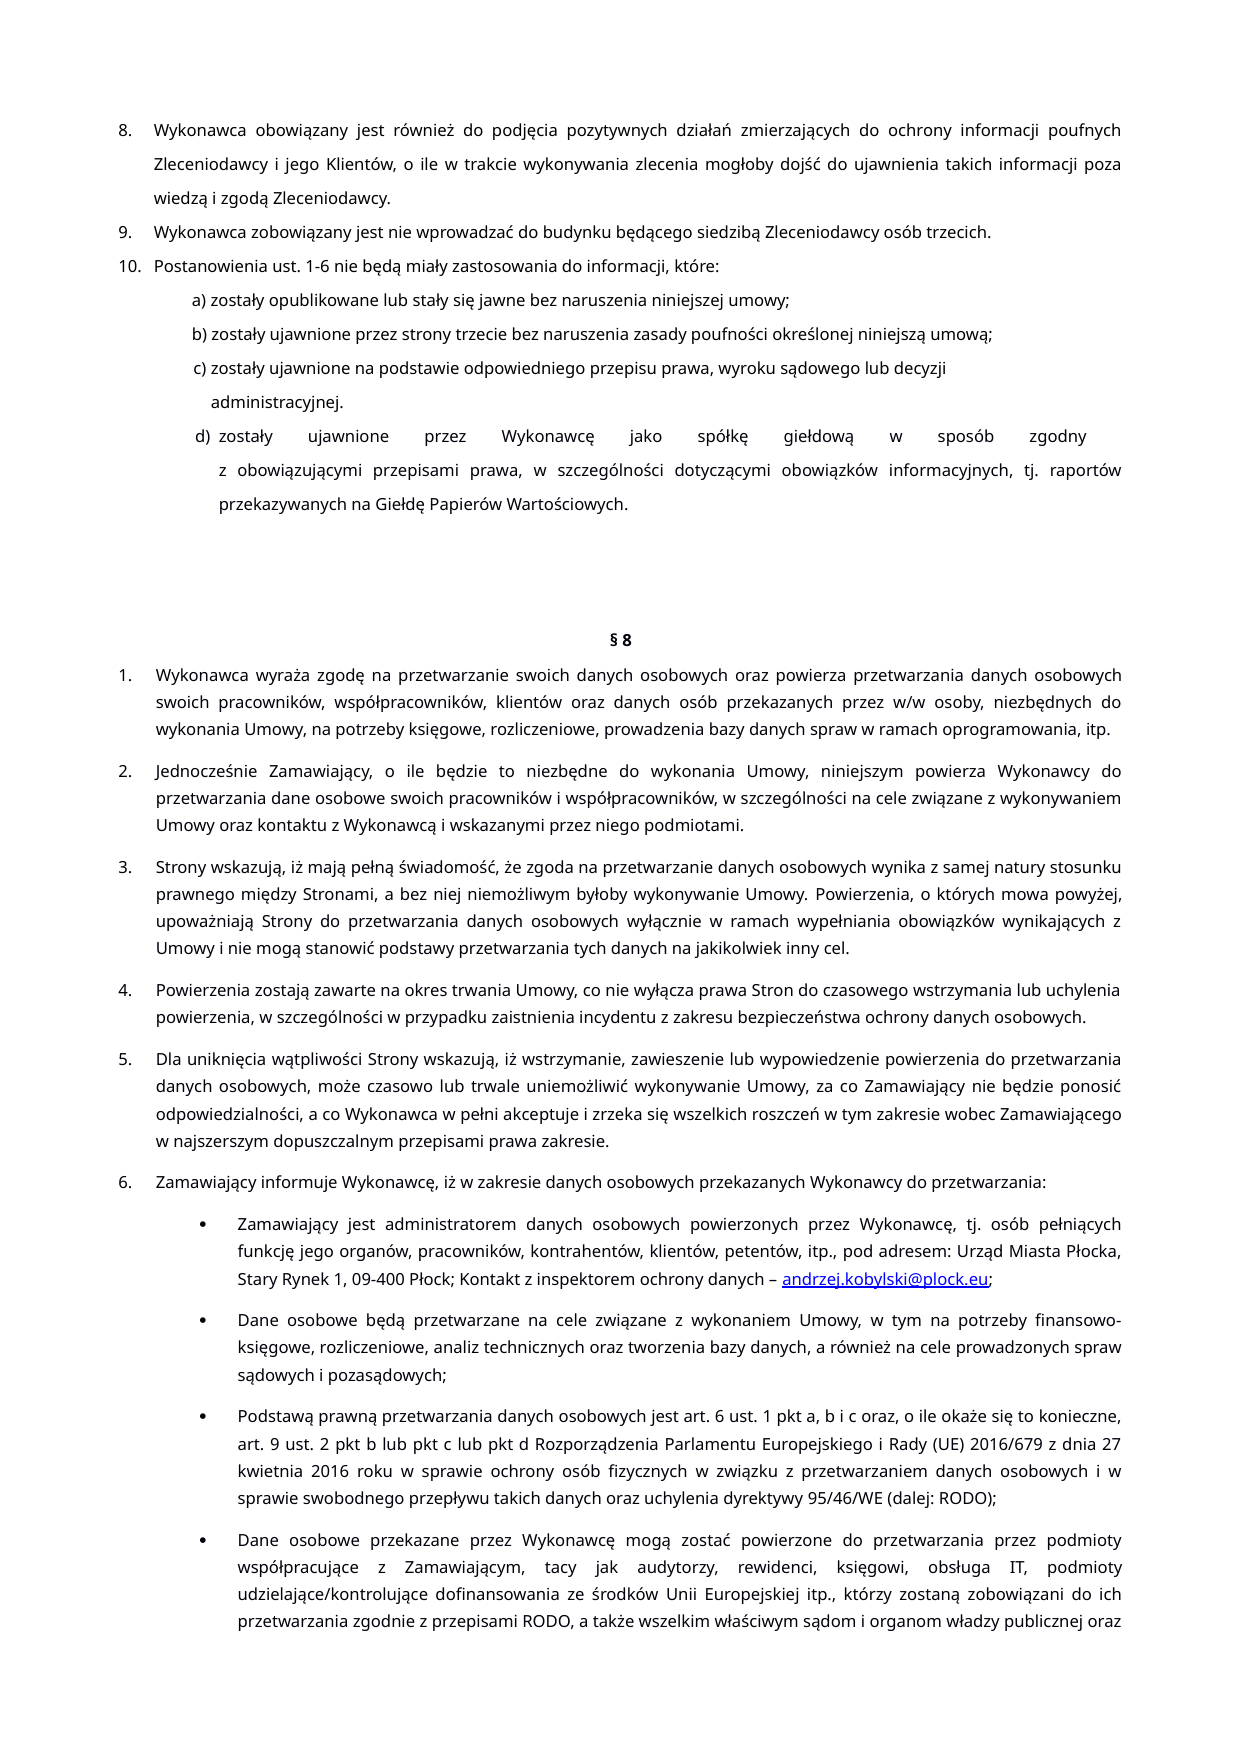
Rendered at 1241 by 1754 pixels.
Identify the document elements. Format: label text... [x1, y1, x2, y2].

text a) zostały opublikowane lub stały się jawne bez naruszenia niniejszej umowy; [118, 288, 1123, 311]
list Dane osobowe przekazane przez Wykonawcę mogą zostać powierzone do przetwarzania przez podmioty współpracujące z Zamawiającym, tacy jak audytorzy, rewidenci, księgowi, obsługa IT, podmioty udzielające/kontrolujące dofinansowania ze środków Unii Europejskiej itp., którzy zostaną zobowiązani do ich przetwarzania zgodnie z przepisami RODO, a także wszelkim właściwym sądom i organom władzy publicznej oraz [200, 1528, 1123, 1633]
list Powierzenia zostają zawarte na okres trwania Umowy, co nie wyłącza prawa Stron do czasowego wstrzymania lub uchylenia powierzenia, w szczególności w przypadku zaistnienia incydentu z zakresu bezpieczeństwa ochrony danych osobowych. [118, 979, 1123, 1029]
text administracyjnej. [193, 391, 1123, 413]
list Dla uniknięcia wątpliwości Strony wskazują, iż wstrzymanie, zawieszenie lub wypowiedzenie powierzenia do przetwarzania danych osobowych, może czasowo lub trwale uniemożliwić wykonywanie Umowy, za co Zamawiający nie będzie ponosić odpowiedzialności, a co Wykonawca w pełni akceptuje i zrzeka się wszelkich roszczeń w tym zakresie wobec Zamawiającego w najszerszym dopuszczalnym przepisami prawa zakresie. [118, 1048, 1123, 1152]
list Strony wskazują, iż mają pełną świadomość, że zgoda na przetwarzanie danych osobowych wynika z samej natury stosunku prawnego między Stronami, a bez niej niemożliwym byłoby wykonywanie Umowy. Powierzenia, o których mowa powyżej, upoważniają Strony do przetwarzania danych osobowych wyłącznie w ramach wypełniania obowiązków wynikających z Umowy i nie mogą stanowić podstawy przetwarzania tych danych na jakikolwiek inny cel. [118, 855, 1123, 960]
list Zamawiający informuje Wykonawcę, iż w zakresie danych osobowych przekazanych Wykonawcy do przetwarzania: [118, 1171, 1123, 1194]
list Jednocześnie Zamawiający, o ile będzie to niezbędne do wykonania Umowy, niniejszym powierza Wykonawcy do przetwarzania dane osobowe swoich pracowników i współpracowników, w szczególności na cele związane z wykonywaniem Umowy oraz kontaktu z Wykonawcą i wskazanymi przez niego podmiotami. [118, 759, 1123, 836]
text § 8 [118, 629, 1123, 652]
list zostały ujawnione przez Wykonawcę jako spółkę giełdową w sposób zgodny z obowiązującymi przepisami prawa, w szczególności dotyczącymi obowiązków informacyjnych, tj. raportów przekazywanych na Giełdę Papierów Wartościowych. [195, 425, 1123, 516]
text c) zostały ujawnione na podstawie odpowiedniego przepisu prawa, wyroku sądowego lub decyzji [193, 357, 1123, 379]
list Dane osobowe będą przetwarzane na cele związane z wykonaniem Umowy, w tym na potrzeby finansowo-księgowe, rozliczeniowe, analiz technicznych oraz tworzenia bazy danych, a również na cele prowadzonych spraw sądowych i pozasądowych; [200, 1309, 1123, 1386]
list Podstawą prawną przetwarzania danych osobowych jest art. 6 ust. 1 pkt a, b i c oraz, o ile okaże się to konieczne, art. 9 ust. 2 pkt b lub pkt c lub pkt d Rozporządzenia Parlamentu Europejskiego i Rady (UE) 2016/679 z dnia 27 kwietnia 2016 roku w sprawie ochrony osób fizycznych w związku z przetwarzaniem danych osobowych i w sprawie swobodnego przepływu takich danych oraz uchylenia dyrektywy 95/46/WE (dalej: RODO); [200, 1405, 1123, 1509]
list Zamawiający jest administratorem danych osobowych powierzonych przez Wykonawcę, tj. osób pełniących funkcję jego organów, pracowników, kontrahentów, klientów, petentów, itp., pod adresem: Urząd Miasta Płocka, Stary Rynek 1, 09-400 Płock; Kontakt z inspektorem ochrony danych – andrzej.kobylski@plock.eu; [200, 1213, 1123, 1290]
text b) zostały ujawnione przez strony trzecie bez naruszenia zasady poufności określonej niniejszą umową; [192, 322, 1123, 345]
list Wykonawca wyraża zgodę na przetwarzanie swoich danych osobowych oraz powierza przetwarzania danych osobowych swoich pracowników, współpracowników, klientów oraz danych osób przekazanych przez w/w osoby, niezbędnych do wykonania Umowy, na potrzeby księgowe, rozliczeniowe, prowadzenia bazy danych spraw w ramach oprogramowania, itp. [118, 663, 1123, 740]
